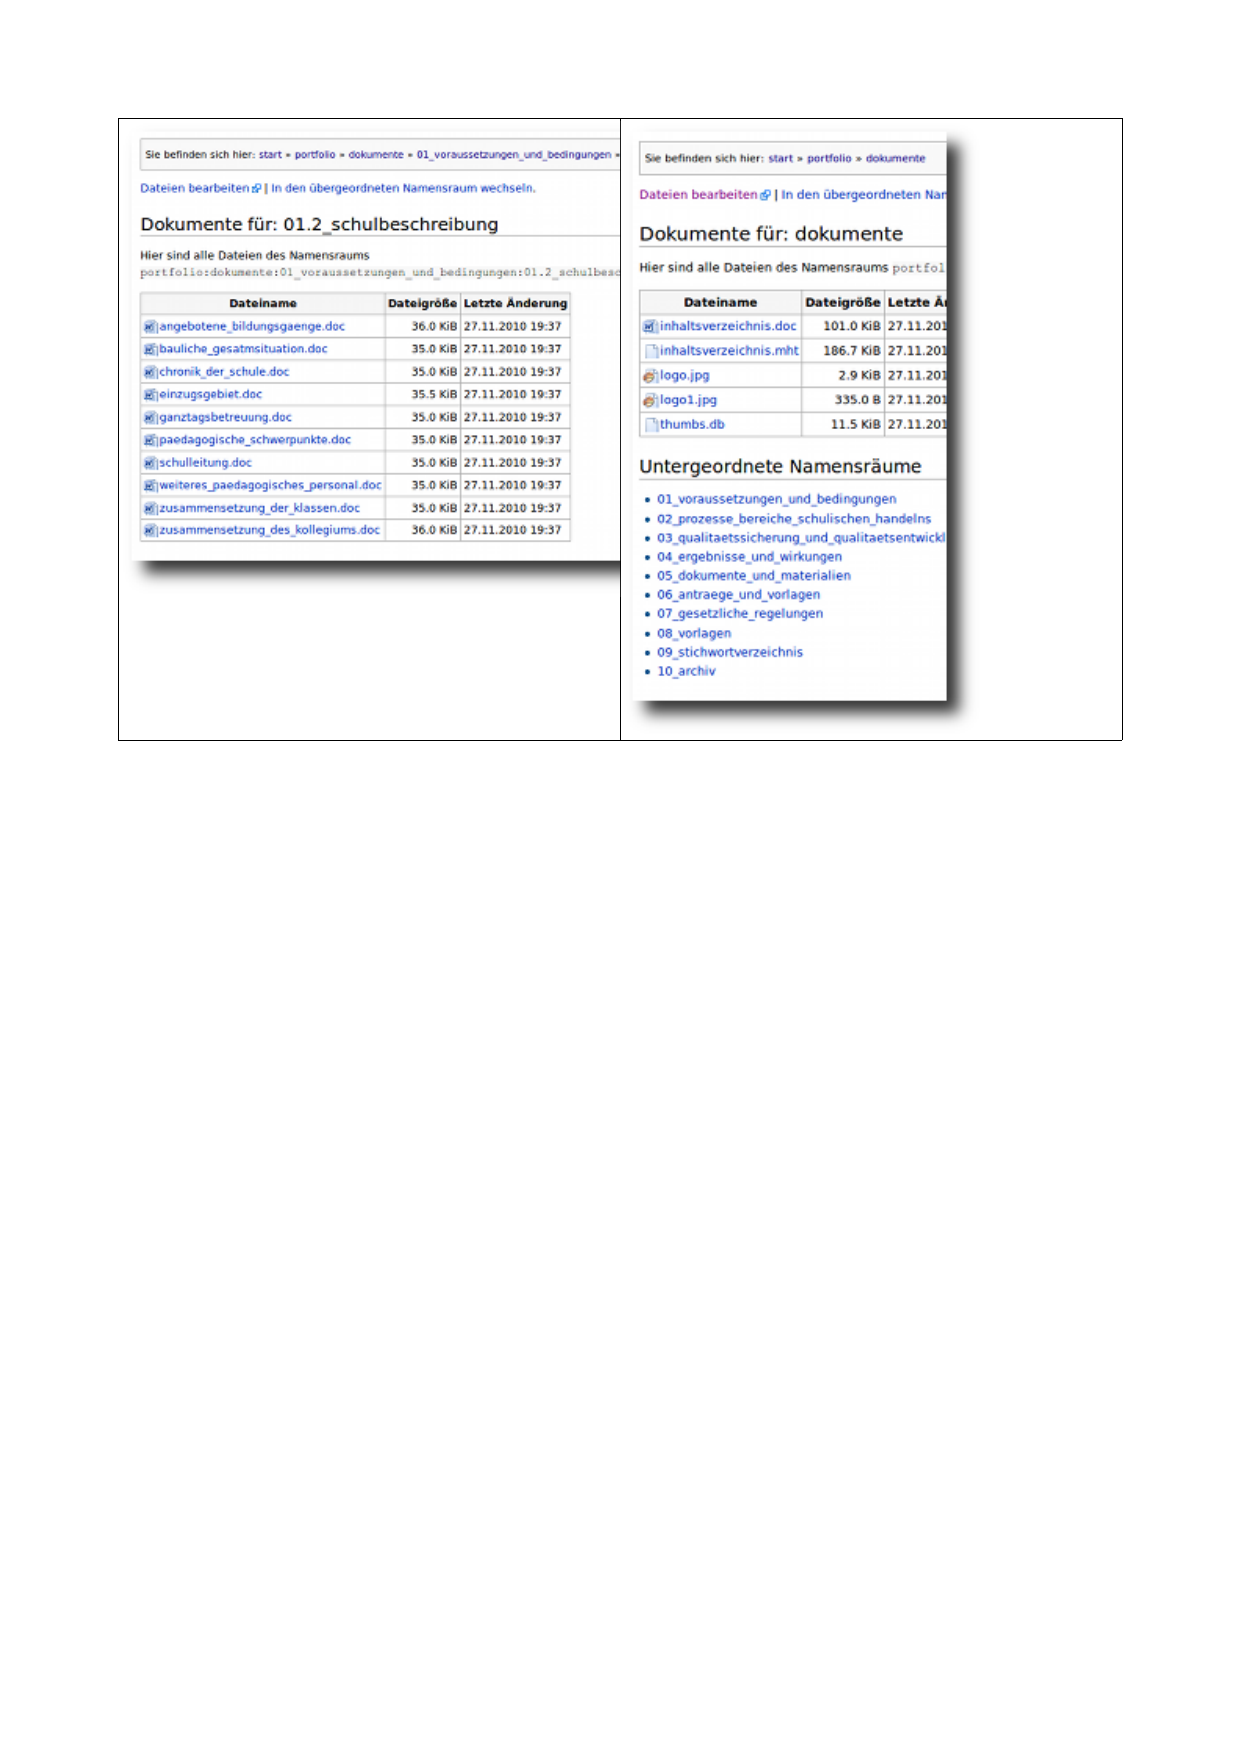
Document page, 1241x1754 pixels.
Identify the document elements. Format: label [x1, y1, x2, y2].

table_header [621, 119, 1122, 740]
picture [622, 121, 983, 737]
picture [121, 121, 621, 597]
table_header [119, 119, 620, 740]
